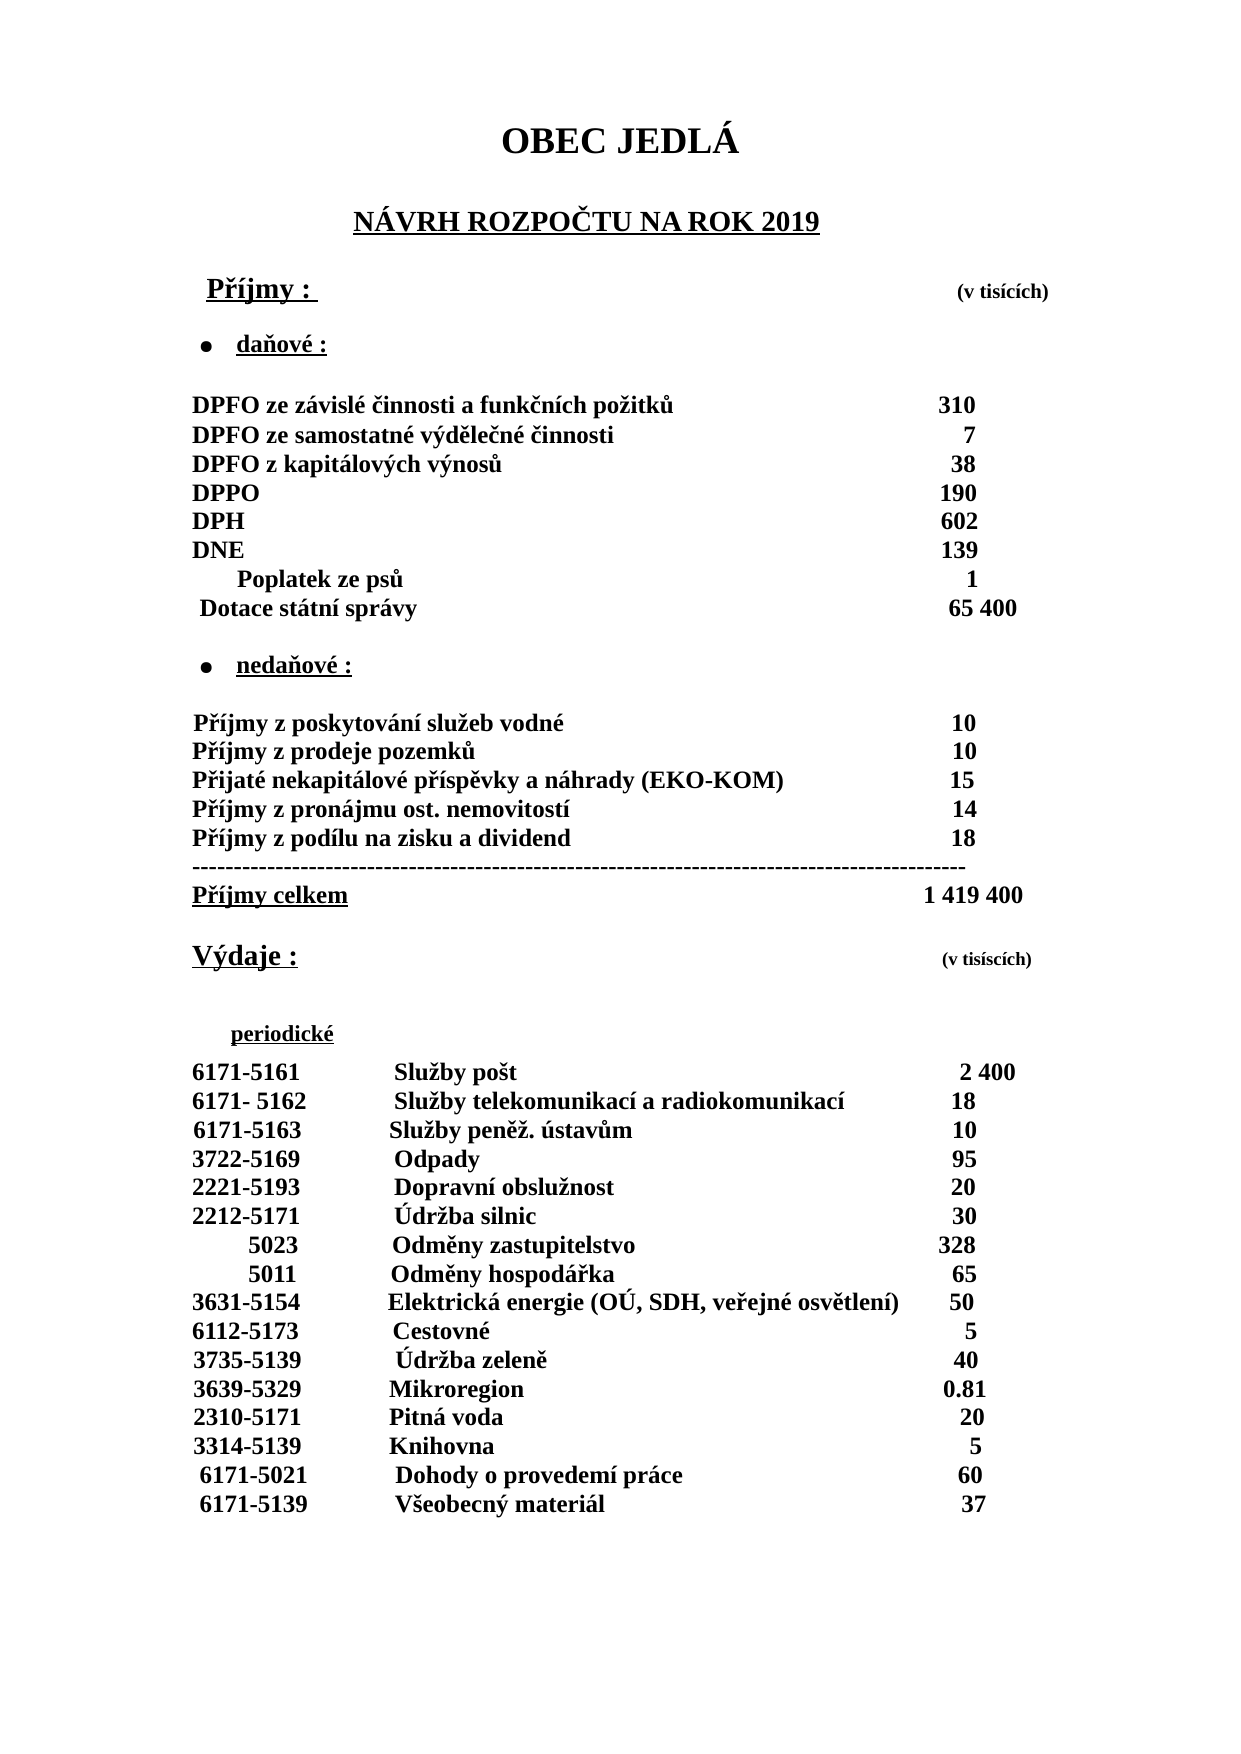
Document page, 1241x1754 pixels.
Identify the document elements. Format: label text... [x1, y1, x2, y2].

text 2221-5193 Dopravní obslužnost 20 [118, 1172, 1122, 1201]
text DPH 602 [118, 506, 1122, 535]
text DPFO ze samostatné výdělečné činnosti 7 [118, 420, 1122, 449]
text 6171-5163 Služby peněž. ústavům 10 [118, 1115, 1122, 1144]
text 2310-5171 Pitná voda 20 [118, 1402, 1122, 1431]
text --------------------------------------------------------------------------------------------- [118, 851, 1122, 880]
text 3631-5154 Elektrická energie (OÚ, SDH, veřejné osvětlení) 50 [118, 1287, 1122, 1316]
text 5011 Odměny hospodářka 65 [118, 1259, 1122, 1287]
text OBEC JEDLÁ [118, 118, 1122, 161]
text DPPO 190 [118, 478, 1122, 506]
text Přijaté nekapitálové příspěvky a náhrady (EKO-KOM) 15 [118, 765, 1122, 794]
text Příjmy : (v tisících) [118, 271, 1122, 305]
text Příjmy celkem 1 419 400 [118, 880, 1122, 909]
text Dotace státní správy 65 400 [118, 593, 1122, 621]
text 6171-5021 Dohody o provedemí práce 60 [118, 1460, 1122, 1489]
list nedaňové : [199, 650, 1122, 679]
text 6112-5173 Cestovné 5 [118, 1316, 1122, 1345]
text 2212-5171 Údržba silnic 30 [118, 1201, 1122, 1230]
text 5023 Odměny zastupitelstvo 328 [118, 1230, 1122, 1259]
text 3722-5169 Odpady 95 [118, 1144, 1122, 1172]
list daňové : [199, 329, 1122, 358]
text Příjmy z prodeje pozemků 10 [118, 736, 1122, 765]
text Poplatek ze psů 1 [118, 564, 1122, 593]
text 3735-5139 Údržba zeleně 40 [118, 1345, 1122, 1374]
text 6171-5139 Všeobecný materiál 37 [118, 1489, 1122, 1517]
text DPFO ze závislé činnosti a funkčních požitků 310 [118, 387, 1122, 420]
text 3314-5139 Knihovna 5 [118, 1431, 1122, 1460]
text Výdaje : (v tisíscích) [118, 938, 1122, 971]
text DNE 139 [118, 535, 1122, 564]
text 3639-5329 Mikroregion 0.81 [118, 1374, 1122, 1402]
text 6171- 5162 Služby telekomunikací a radiokomunikací 18 [118, 1086, 1122, 1115]
text 6171-5161 Služby pošt 2 400 [118, 1057, 1122, 1086]
text Příjmy z poskytování služeb vodné 10 [118, 708, 1122, 736]
text DPFO z kapitálových výnosů 38 [118, 449, 1122, 478]
text periodické [118, 971, 1122, 1057]
text Příjmy z podílu na zisku a dividend 18 [118, 823, 1122, 851]
text Příjmy z pronájmu ost. nemovitostí 14 [118, 794, 1122, 823]
text NÁVRH ROZPOČTU NA ROK 2019 [118, 204, 1122, 238]
